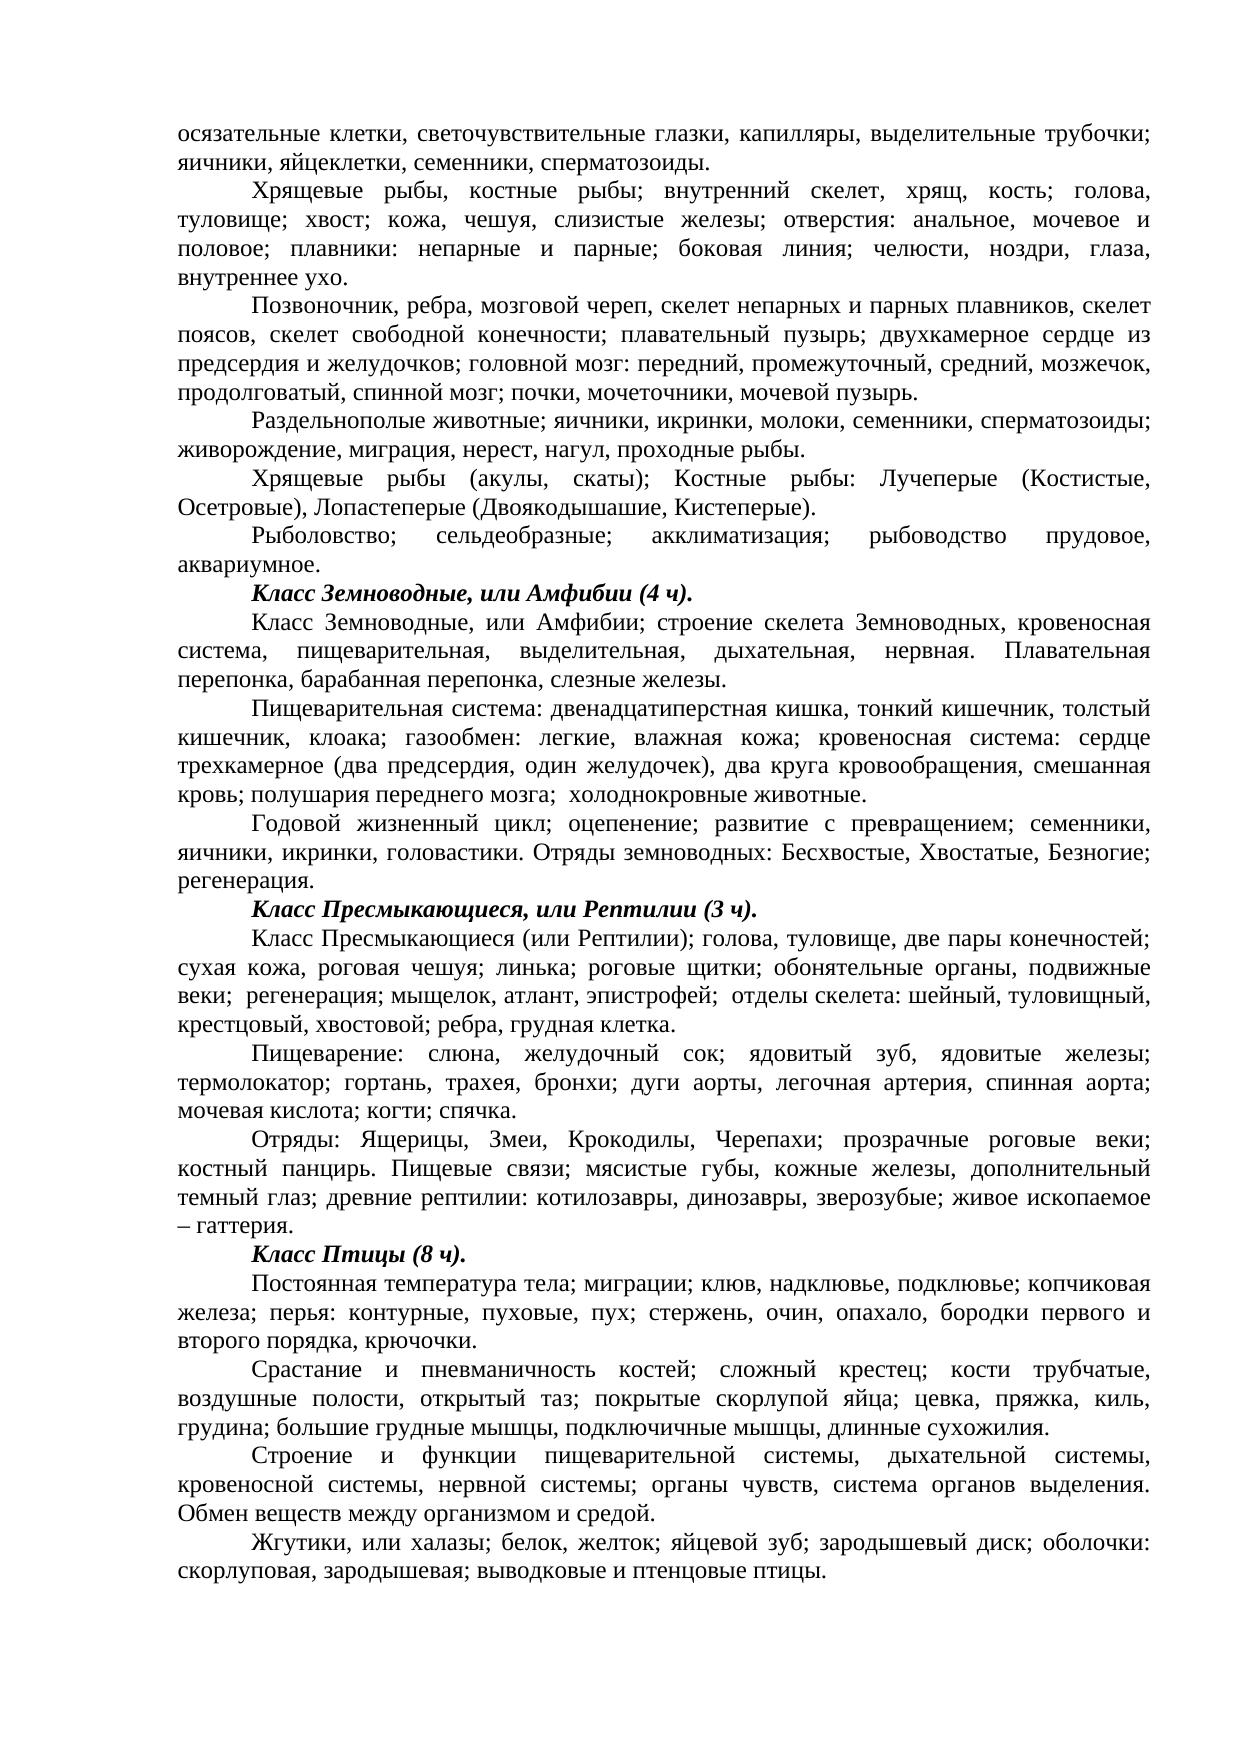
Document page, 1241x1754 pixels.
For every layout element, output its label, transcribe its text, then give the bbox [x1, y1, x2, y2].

text Хрящевые рыбы, костные рыбы; внутренний скелет, хрящ, кость; голова, туловище; хвост; кожа, чешуя, слизистые железы; отверстия: анальное, мочевое и половое; плавники: непарные и парные; боковая линия; челюсти, ноздри, глаза, внутреннее ухо. [177, 176, 1152, 291]
text Раздельнополые животные; яичники, икринки, молоки, семенники, сперматозоиды; живорождение, миграция, нерест, нагул, проходные рыбы. [177, 406, 1152, 463]
text Строение и функции пищеварительной системы, дыхательной системы, кровеносной системы, нервной системы; органы чувств, система органов выделения. Обмен веществ между организмом и средой. [177, 1441, 1152, 1527]
text Класс Земноводные, или Амфибии (4 ч). [177, 578, 1152, 607]
text Отряды: Ящерицы, Змеи, Крокодилы, Черепахи; прозрачные роговые веки; костный панцирь. Пищевые связи; мясистые губы, кожные железы, дополнительный темный глаз; древние рептилии: котилозавры, динозавры, зверозубые; живое ископаемое – гаттерия. [177, 1124, 1152, 1239]
text Хрящевые рыбы (акулы, скаты); Костные рыбы: Лучеперые (Костистые, Осетровые), Лопастеперые (Двоякодышашие, Кистеперые). [177, 463, 1152, 521]
text Класс Птицы (8 ч). [177, 1239, 1152, 1268]
text Жгутики, или халазы; белок, желток; яйцевой зуб; зародышевый диск; оболочки: скорлуповая, зародышевая; выводковые и птенцовые птицы. [177, 1527, 1152, 1584]
text Пищеварение: слюна, желудочный сок; ядовитый зуб, ядовитые железы; термолокатор; гортань, трахея, бронхи; дуги аорты, легочная артерия, спинная аорта; мочевая кислота; когти; спячка. [177, 1038, 1152, 1124]
text Рыболовство; сельдеобразные; акклиматизация; рыбоводство прудовое, аквариумное. [177, 521, 1152, 578]
text Класс Земноводные, или Амфибии; строение скелета Земноводных, кровеносная система, пищеварительная, выделительная, дыхательная, нервная. Плавательная перепонка, барабанная перепонка, слезные железы. [177, 607, 1152, 693]
text Позвоночник, ребра, мозговой череп, скелет непарных и парных плавников, скелет поясов, скелет свободной конечности; плавательный пузырь; двухкамерное сердце из предсердия и желудочков; головной мозг: передний, промежуточный, средний, мозжечок, продолговатый, спинной мозг; почки, мочеточники, мочевой пузырь. [177, 291, 1152, 406]
text осязательные клетки, светочувствительные глазки, капилляры, выделительные трубочки; яичники, яйцеклетки, семенники, сперматозоиды. [177, 118, 1152, 176]
text Срастание и пневманичность костей; сложный крестец; кости трубчатые, воздушные полости, открытый таз; покрытые скорлупой яйца; цевка, пряжка, киль, грудина; большие грудные мышцы, подключичные мышцы, длинные сухожилия. [177, 1354, 1152, 1441]
text Пищеварительная система: двенадцатиперстная кишка, тонкий кишечник, толстый кишечник, клоака; газообмен: легкие, влажная кожа; кровеносная система: сердце трехкамерное (два предсердия, один желудочек), два круга кровообращения, смешанная кровь; полушария переднего мозга; холоднокровные животные. [177, 693, 1152, 808]
text Постоянная температура тела; миграции; клюв, надклювье, подклювье; копчиковая железа; перья: контурные, пуховые, пух; стержень, очин, опахало, бородки первого и второго порядка, крючочки. [177, 1268, 1152, 1354]
text Класс Пресмыкающиеся (или Рептилии); голова, туловище, две пары конечностей; сухая кожа, роговая чешуя; линька; роговые щитки; обонятельные органы, подвижные веки; регенерация; мыщелок, атлант, эпистрофей; отделы скелета: шейный, туловищный, крестцовый, хвостовой; ребра, грудная клетка. [177, 923, 1152, 1038]
text Годовой жизненный цикл; оцепенение; развитие с превращением; семенники, яичники, икринки, головастики. Отряды земноводных: Бесхвостые, Хвостатые, Безногие; регенерация. [177, 808, 1152, 894]
text Класс Пресмыкающиеся, или Рептилии (3 ч). [177, 894, 1152, 923]
